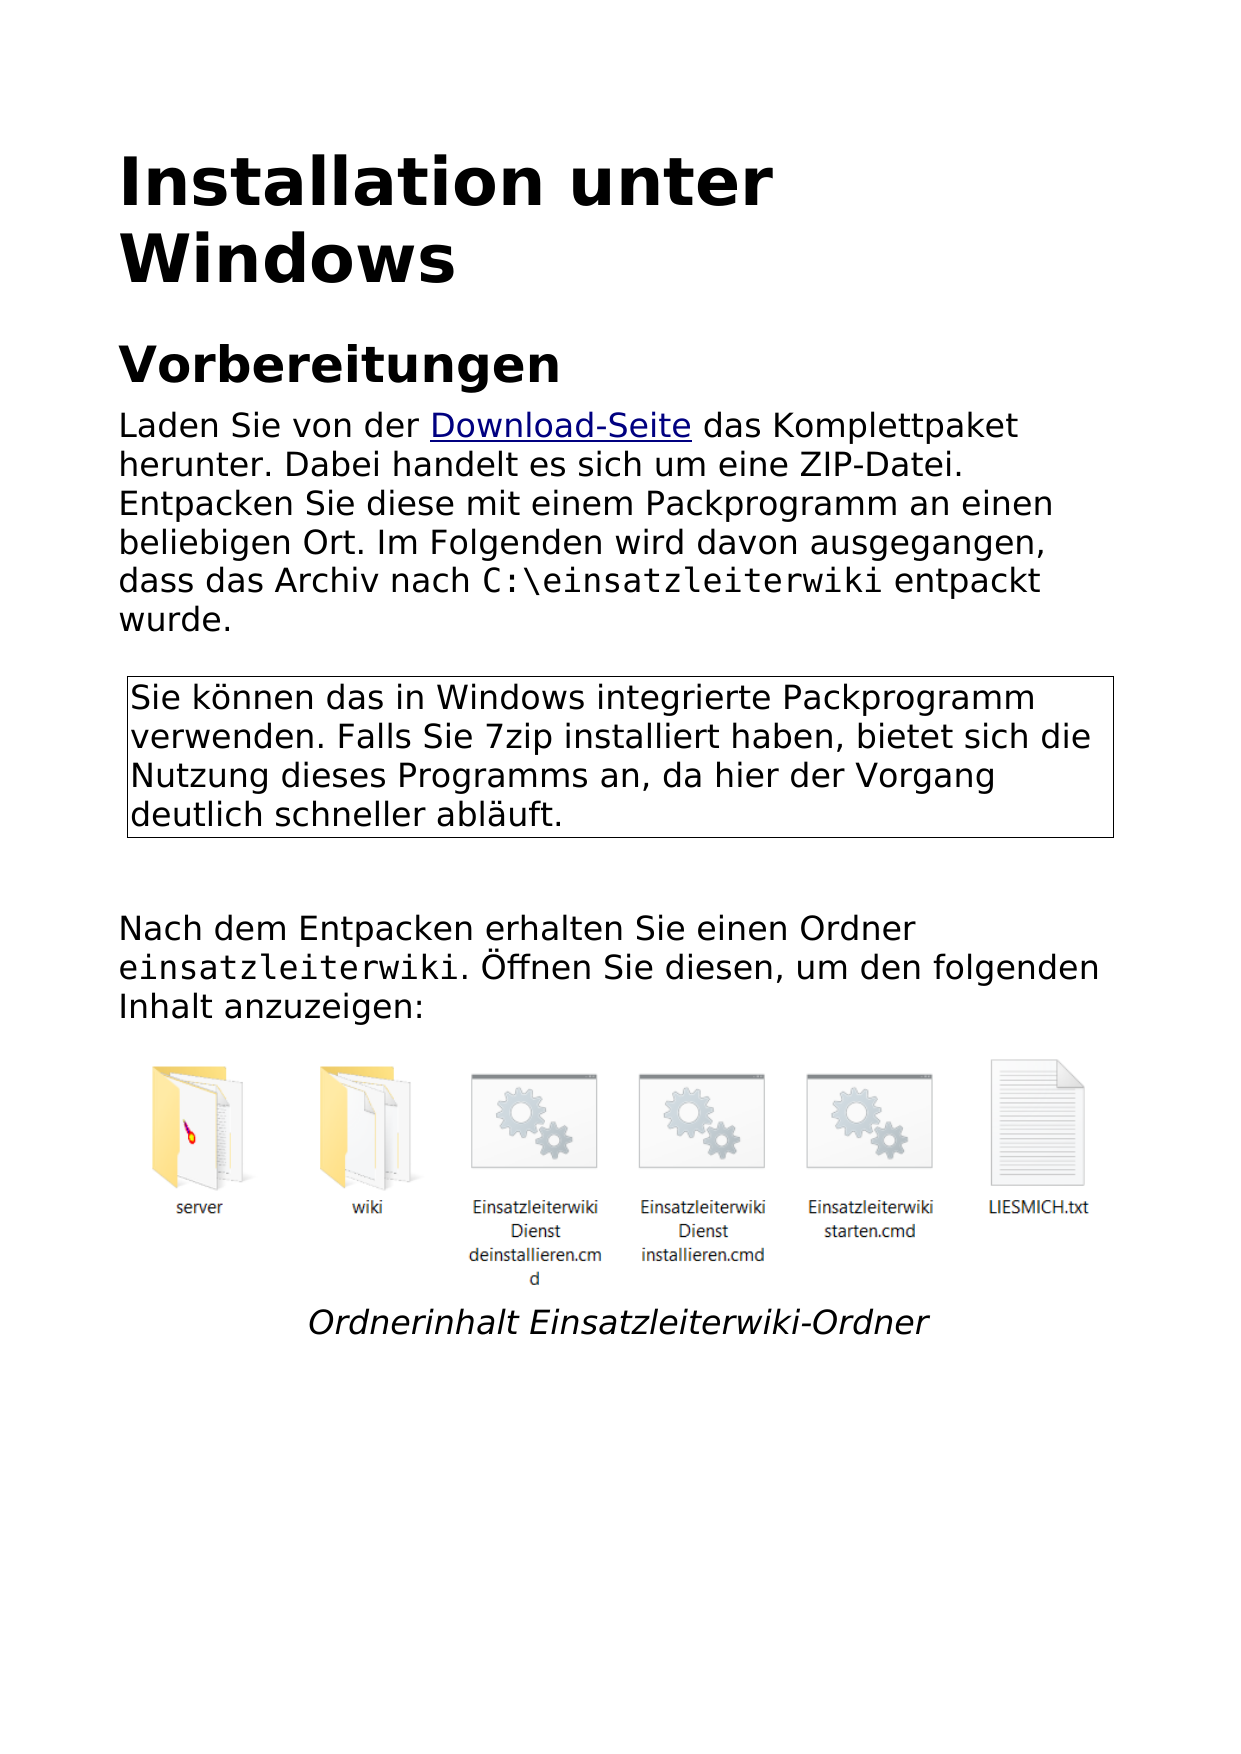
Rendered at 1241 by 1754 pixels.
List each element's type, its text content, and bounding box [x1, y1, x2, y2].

subtitle Vorbereitungen [118, 336, 1122, 394]
text Nach dem Entpacken erhalten Sie einen Ordner einsatzleiterwiki. Öffnen Sie diesen, um den folgenden Inhalt anzuzeigen: [118, 909, 1122, 1026]
subtitle Installation unter Windows [118, 143, 1122, 298]
picture [118, 1038, 1123, 1304]
text Laden Sie von der Download-Seite das Komplettpaket herunter. Dabei handelt es sich um eine ZIP-Datei. Entpacken Sie diese mit einem Packprogramm an einen beliebigen Ort. Im Folgenden wird davon ausgegangen, dass das Archiv nach C:\einsatzleiterwiki entpackt wurde. [118, 407, 1122, 640]
table_header Sie können das in Windows integrierte Packprogramm verwenden. Falls Sie 7zip installiert haben, bietet sich die Nutzung dieses Programms an, da hier der Vorgang deutlich schneller abläuft. [128, 677, 1113, 837]
text Ordnerinhalt Einsatzleiterwiki-Ordner [118, 1304, 1122, 1342]
